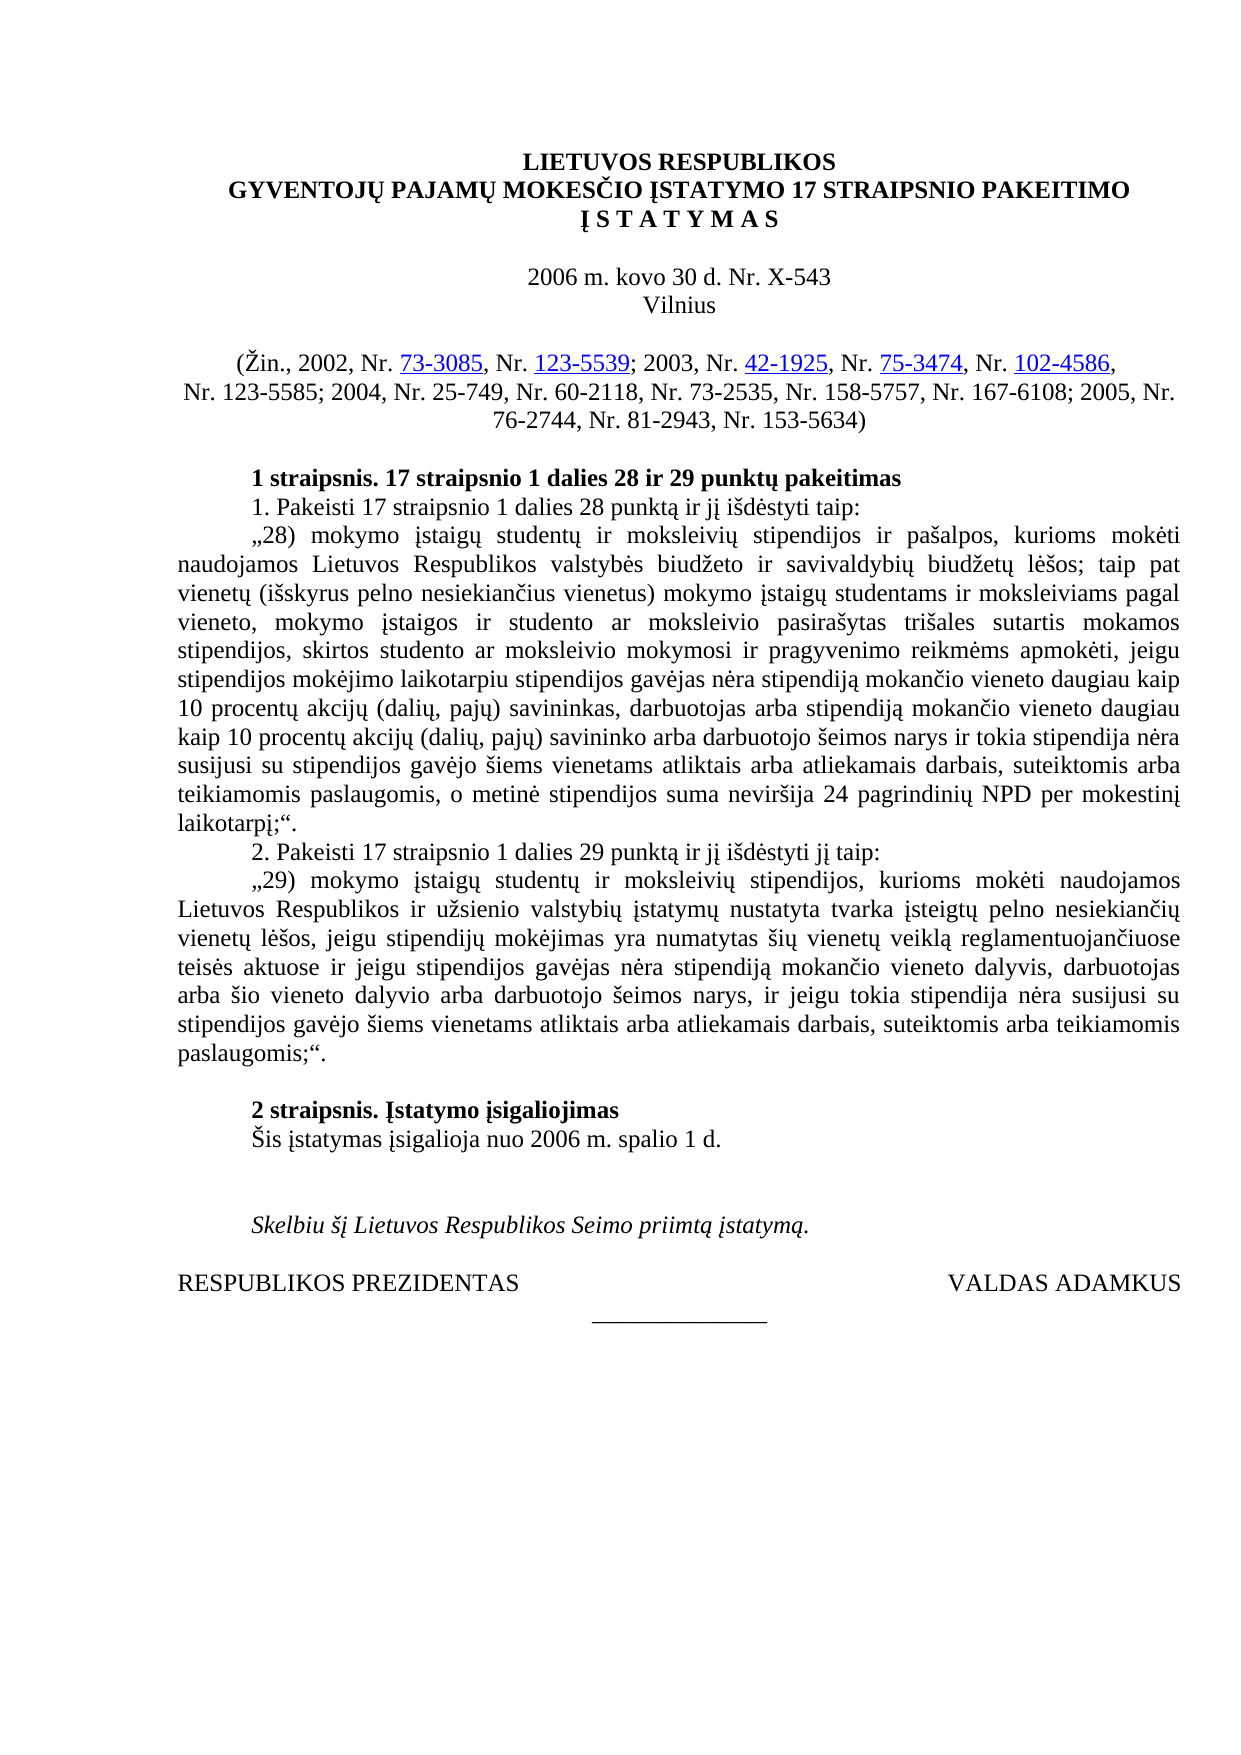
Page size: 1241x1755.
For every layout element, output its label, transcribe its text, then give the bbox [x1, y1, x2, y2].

text 2. Pakeisti 17 straipsnio 1 dalies 29 punktą ir jį išdėstyti jį taip: [177, 837, 1181, 866]
text RESPUBLIKOS PREZIDENTAS VALDAS ADAMKUS [177, 1268, 1181, 1297]
text Šis įstatymas įsigalioja nuo 2006 m. spalio 1 d. [177, 1124, 1181, 1153]
text LIETUVOS RESPUBLIKOS [177, 147, 1181, 176]
text 1 straipsnis. 17 straipsnio 1 dalies 28 ir 29 punktų pakeitimas [177, 463, 1181, 492]
text GYVENTOJŲ PAJAMŲ MOKESČIO ĮSTATYMO 17 STRAIPSNIO PAKEITIMO [177, 176, 1181, 204]
text Vilnius [177, 291, 1181, 319]
text 2006 m. kovo 30 d. Nr. X-543 [177, 262, 1181, 291]
text „29) mokymo įstaigų studentų ir moksleivių stipendijos, kurioms mokėti naudojamos Lietuvos Respublikos ir užsienio valstybių įstatymų nustatyta tvarka įsteigtų pelno nesiekiančių vienetų lėšos, jeigu stipendijų mokėjimas yra numatytas šių vienetų veiklą reglamentuojančiuose teisės aktuose ir jeigu stipendijos gavėjas nėra stipendiją mokančio vieneto dalyvis, darbuotojas arba šio vieneto dalyvio arba darbuotojo šeimos narys, ir jeigu tokia stipendija nėra susijusi su stipendijos gavėjo šiems vienetams atliktais arba atliekamais darbais, suteiktomis arba teikiamomis paslaugomis;“. [177, 866, 1181, 1067]
text 1. Pakeisti 17 straipsnio 1 dalies 28 punktą ir jį išdėstyti taip: [177, 492, 1181, 521]
text ______________ [177, 1297, 1181, 1326]
text Į S T A T Y M A S [177, 204, 1181, 233]
text (Žin., 2002, Nr. 73-3085, Nr. 123-5539; 2003, Nr. 42-1925, Nr. 75-3474, Nr. 102-4586, [177, 348, 1181, 377]
text Skelbiu šį Lietuvos Respublikos Seimo priimtą įstatymą. [177, 1211, 1181, 1239]
text „28) mokymo įstaigų studentų ir moksleivių stipendijos ir pašalpos, kurioms mokėti naudojamos Lietuvos Respublikos valstybės biudžeto ir savivaldybių biudžetų lėšos; taip pat vienetų (išskyrus pelno nesiekiančius vienetus) mokymo įstaigų studentams ir moksleiviams pagal vieneto, mokymo įstaigos ir studento ar moksleivio pasirašytas trišales sutartis mokamos stipendijos, skirtos studento ar moksleivio mokymosi ir pragyvenimo reikmėms apmokėti, jeigu stipendijos mokėjimo laikotarpiu stipendijos gavėjas nėra stipendiją mokančio vieneto daugiau kaip 10 procentų akcijų (dalių, pajų) savininkas, darbuotojas arba stipendiją mokančio vieneto daugiau kaip 10 procentų akcijų (dalių, pajų) savininko arba darbuotojo šeimos narys ir tokia stipendija nėra susijusi su stipendijos gavėjo šiems vienetams atliktais arba atliekamais darbais, suteiktomis arba teikiamomis paslaugomis, o metinė stipendijos suma neviršija 24 pagrindinių NPD per mokestinį laikotarpį;“. [177, 521, 1181, 837]
text 2 straipsnis. Įstatymo įsigaliojimas [177, 1096, 1181, 1124]
text Nr. 123-5585; 2004, Nr. 25-749, Nr. 60-2118, Nr. 73-2535, Nr. 158-5757, Nr. 167-6108; 2005, Nr. 76-2744, Nr. 81-2943, Nr. 153-5634) [177, 377, 1181, 434]
